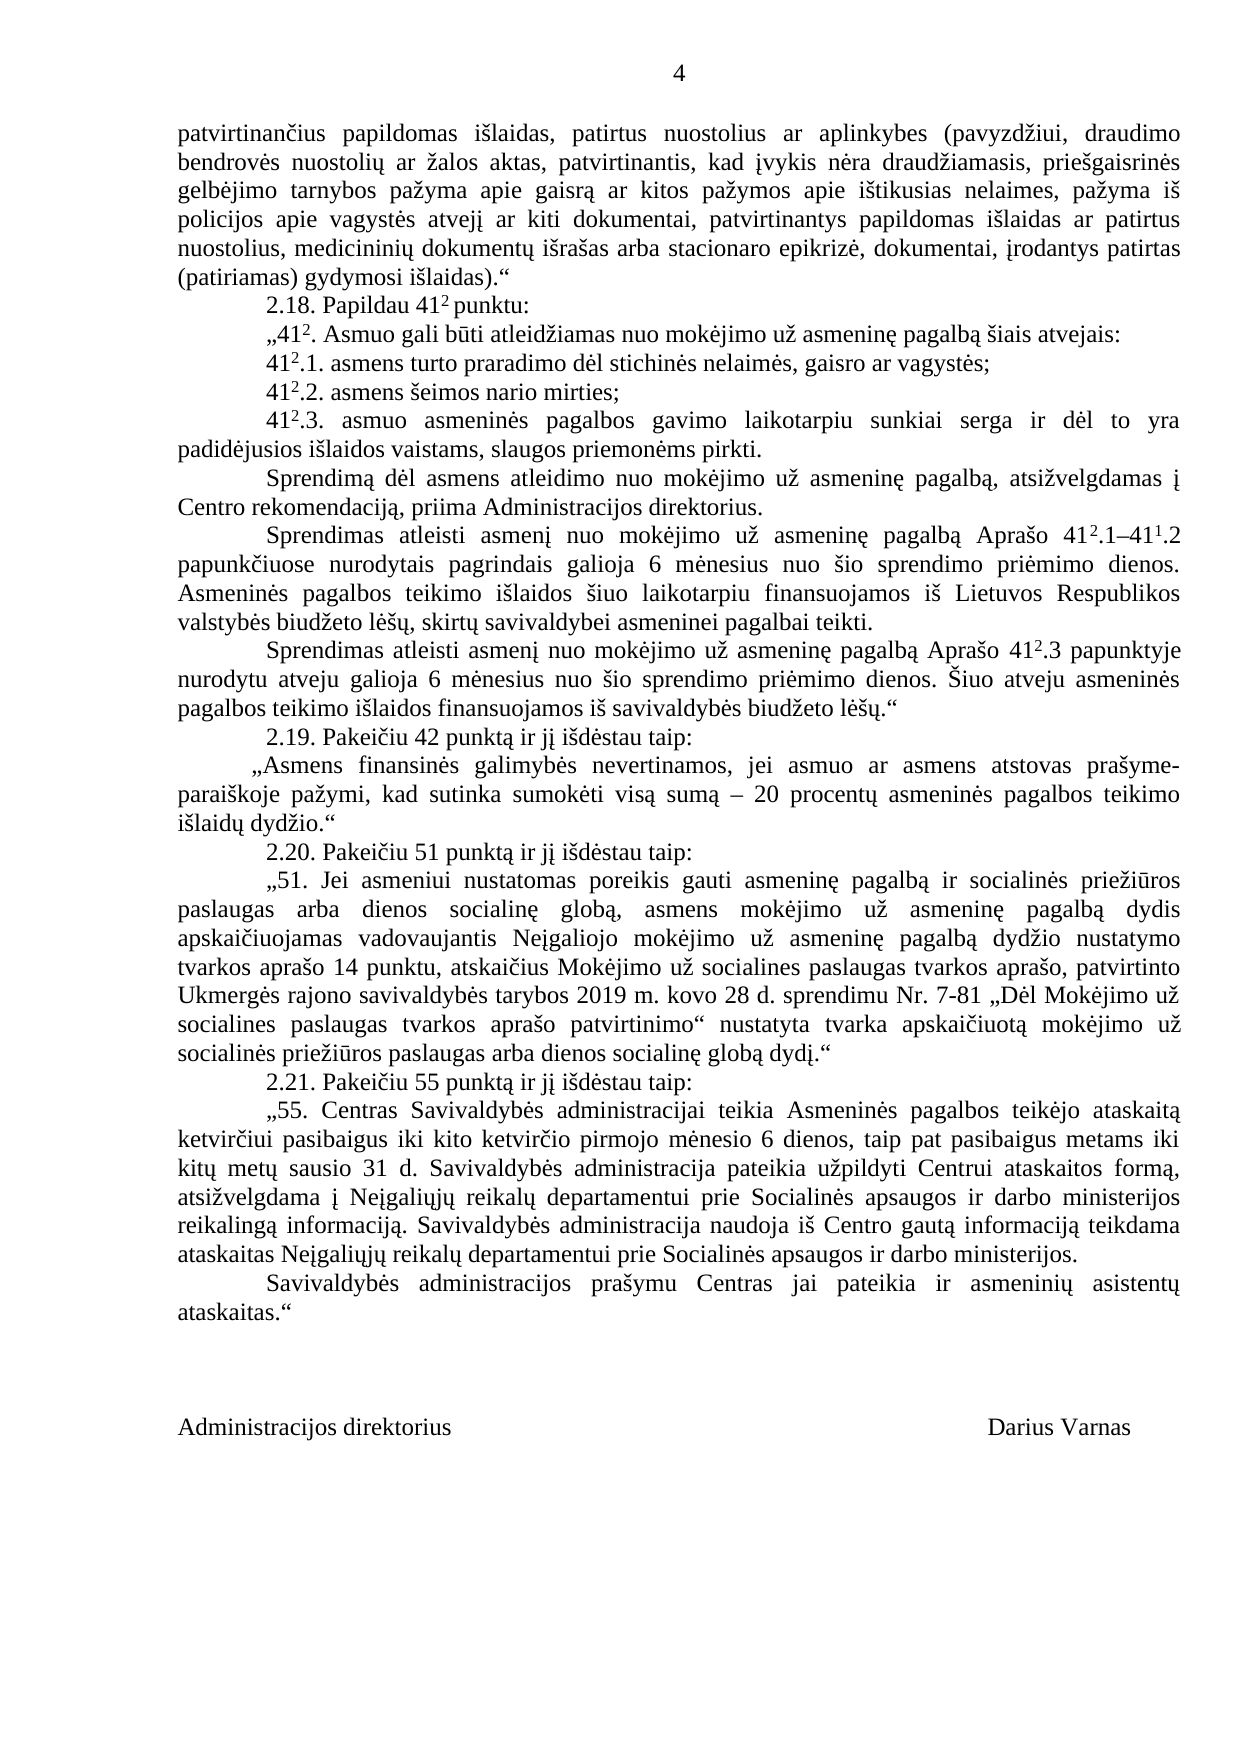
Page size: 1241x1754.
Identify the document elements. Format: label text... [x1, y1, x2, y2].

text „412. Asmuo gali būti atleidžiamas nuo mokėjimo už asmeninę pagalbą šiais atvejais: [177, 319, 1181, 348]
text „51. Jei asmeniui nustatomas poreikis gauti asmeninę pagalbą ir socialinės priežiūros paslaugas arba dienos socialinę globą, asmens mokėjimo už asmeninę pagalbą dydis apskaičiuojamas vadovaujantis Neįgaliojo mokėjimo už asmeninę pagalbą dydžio nustatymo tvarkos aprašo 14 punktu, atskaičius Mokėjimo už socialines paslaugas tvarkos aprašo, patvirtinto Ukmergės rajono savivaldybės tarybos 2019 m. kovo 28 d. sprendimu Nr. 7-81 „Dėl Mokėjimo už socialines paslaugas tvarkos aprašo patvirtinimo“ nustatyta tvarka apskaičiuotą mokėjimo už socialinės priežiūros paslaugas arba dienos socialinę globą dydį.“ [177, 866, 1181, 1067]
text Sprendimą dėl asmens atleidimo nuo mokėjimo už asmeninę pagalbą, atsižvelgdamas į Centro rekomendaciją, priima Administracijos direktorius. [177, 463, 1181, 521]
text Savivaldybės administracijos prašymu Centras jai pateikia ir asmeninių asistentų ataskaitas.“ [177, 1268, 1181, 1326]
text 2.18. Papildau 412 punktu: [177, 291, 1181, 319]
text 2.19. Pakeičiu 42 punktą ir jį išdėstau taip: [177, 722, 1181, 751]
text „55. Centras Savivaldybės administracijai teikia Asmeninės pagalbos teikėjo ataskaitą ketvirčiui pasibaigus iki kito ketvirčio pirmojo mėnesio 6 dienos, taip pat pasibaigus metams iki kitų metų sausio 31 d. Savivaldybės administracija pateikia užpildyti Centrui ataskaitos formą, atsižvelgdama į Neįgaliųjų reikalų departamentui prie Socialinės apsaugos ir darbo ministerijos reikalingą informaciją. Savivaldybės administracija naudoja iš Centro gautą informaciją teikdama ataskaitas Neįgaliųjų reikalų departamentui prie Socialinės apsaugos ir darbo ministerijos. [177, 1096, 1181, 1268]
text 412.1. asmens turto praradimo dėl stichinės nelaimės, gaisro ar vagystės; [177, 348, 1181, 377]
text patvirtinančius papildomas išlaidas, patirtus nuostolius ar aplinkybes (pavyzdžiui, draudimo bendrovės nuostolių ar žalos aktas, patvirtinantis, kad įvykis nėra draudžiamasis, priešgaisrinės gelbėjimo tarnybos pažyma apie gaisrą ar kitos pažymos apie ištikusias nelaimes, pažyma iš policijos apie vagystės atvejį ar kiti dokumentai, patvirtinantys papildomas išlaidas ar patirtus nuostolius, medicininių dokumentų išrašas arba stacionaro epikrizė, dokumentai, įrodantys patirtas (patiriamas) gydymosi išlaidas).“ [177, 118, 1181, 291]
text Sprendimas atleisti asmenį nuo mokėjimo už asmeninę pagalbą Aprašo 412.3 papunktyje nurodytu atveju galioja 6 mėnesius nuo šio sprendimo priėmimo dienos. Šiuo atveju asmeninės pagalbos teikimo išlaidos finansuojamos iš savivaldybės biudžeto lėšų.“ [177, 636, 1181, 722]
text 2.21. Pakeičiu 55 punktą ir jį išdėstau taip: [177, 1067, 1181, 1096]
text 412.3. asmuo asmeninės pagalbos gavimo laikotarpiu sunkiai serga ir dėl to yra padidėjusios išlaidos vaistams, slaugos priemonėms pirkti. [177, 406, 1181, 463]
text 2.20. Pakeičiu 51 punktą ir jį išdėstau taip: [177, 837, 1181, 866]
text „Asmens finansinės galimybės nevertinamos, jei asmuo ar asmens atstovas prašyme-paraiškoje pažymi, kad sutinka sumokėti visą sumą – 20 procentų asmeninės pagalbos teikimo išlaidų dydžio.“ [177, 751, 1181, 837]
text 412.2. asmens šeimos nario mirties; [177, 377, 1181, 406]
text Sprendimas atleisti asmenį nuo mokėjimo už asmeninę pagalbą Aprašo 412.1–411.2 papunkčiuose nurodytais pagrindais galioja 6 mėnesius nuo šio sprendimo priėmimo dienos. Asmeninės pagalbos teikimo išlaidos šiuo laikotarpiu finansuojamos iš Lietuvos Respublikos valstybės biudžeto lėšų, skirtų savivaldybei asmeninei pagalbai teikti. [177, 521, 1181, 636]
text Administracijos direktorius Darius Varnas [177, 1412, 1181, 1441]
